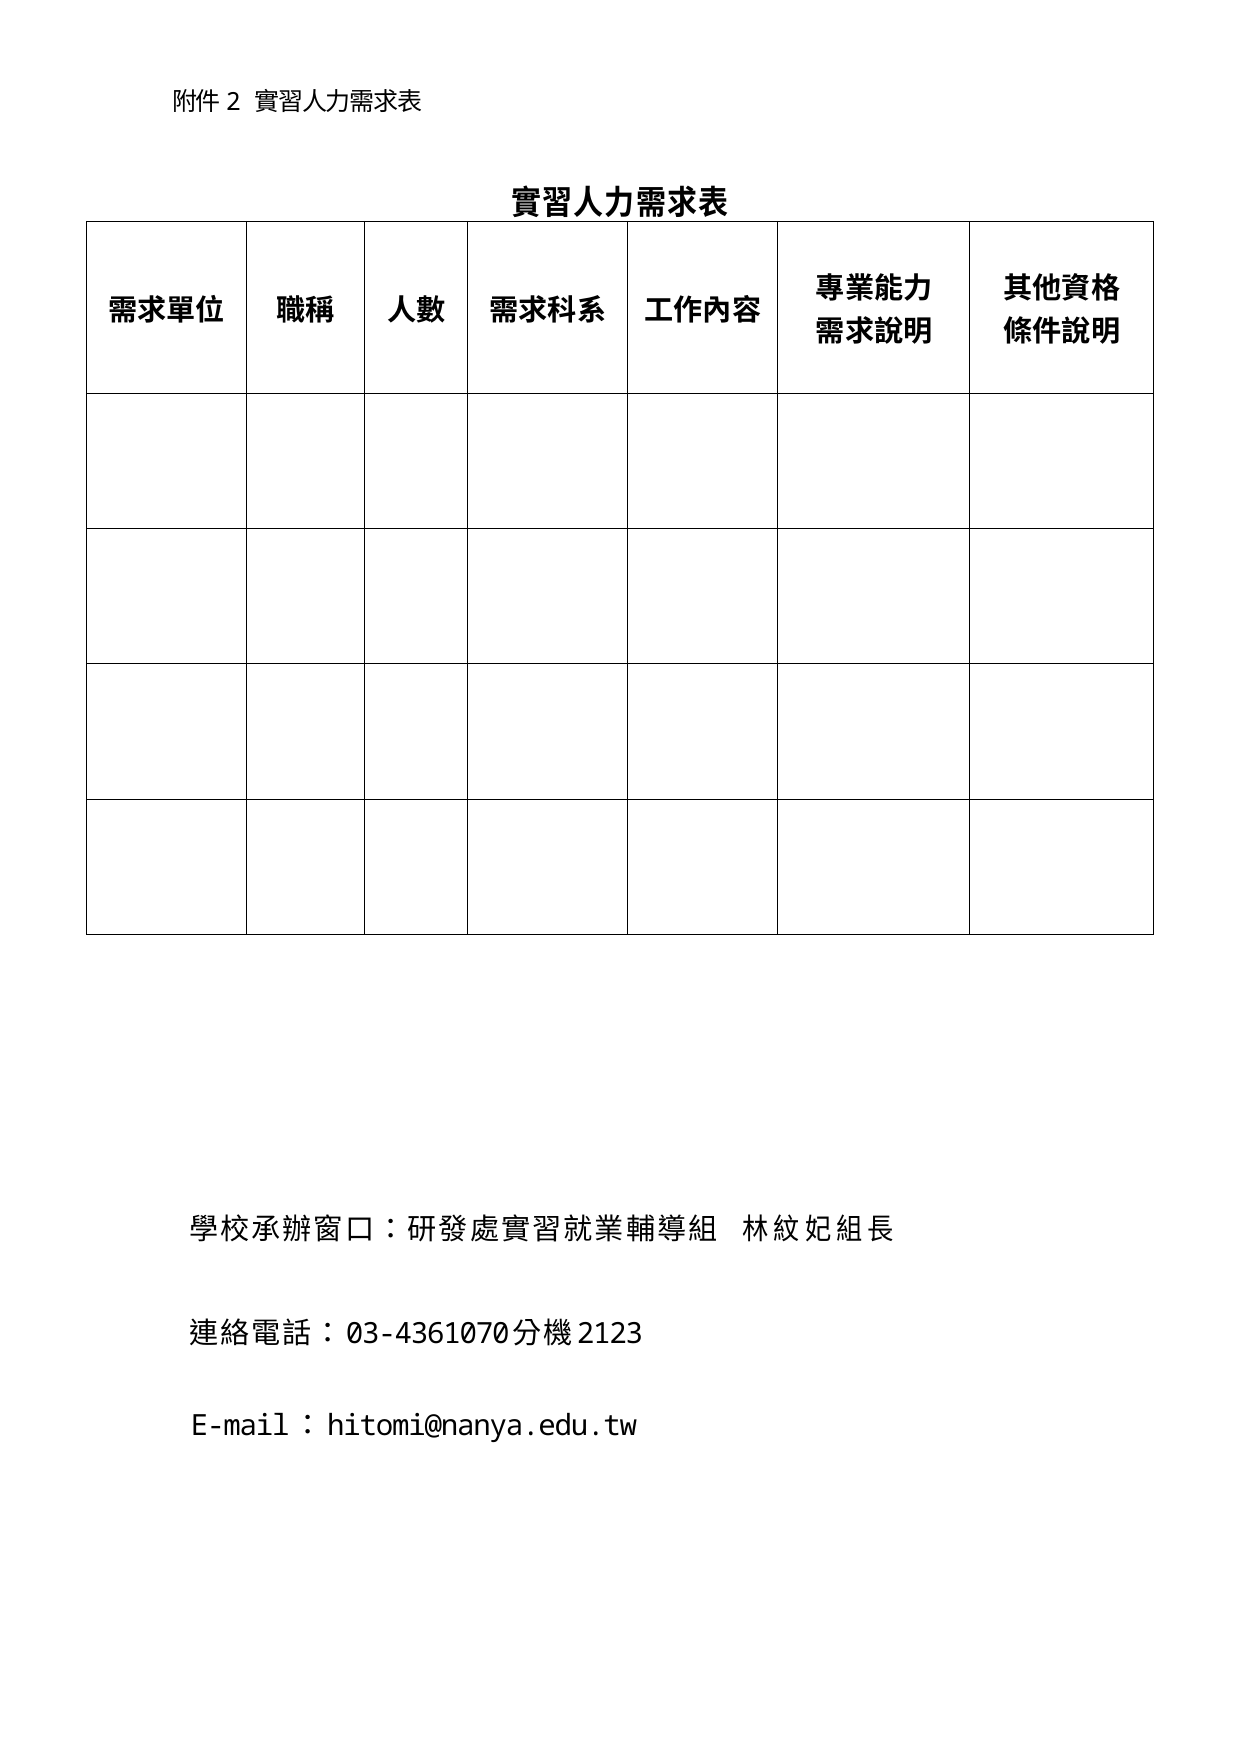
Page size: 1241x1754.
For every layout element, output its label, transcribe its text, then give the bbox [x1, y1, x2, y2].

table_cell [87, 529, 246, 663]
table_cell [628, 394, 777, 528]
table_cell [778, 800, 969, 934]
text E-mail：hitomi@nanya.edu.tw [114, 1372, 1052, 1435]
table_cell [970, 394, 1153, 528]
table_header 職稱 [247, 222, 364, 393]
table_header 其他資格 條件說明 [970, 222, 1153, 393]
table_cell [778, 394, 969, 528]
table_cell [778, 529, 969, 663]
text 附件2 實習人力需求表 [172, 82, 430, 118]
table_cell [628, 529, 777, 663]
table_header 需求單位 [87, 222, 246, 393]
table_cell [247, 394, 364, 528]
table_cell [468, 800, 627, 934]
table_cell [365, 394, 467, 528]
table_cell [468, 394, 627, 528]
text 實習人力需求表 [188, 158, 1052, 221]
text [157, 74, 445, 131]
table_cell [87, 394, 246, 528]
table_cell [970, 664, 1153, 798]
table_cell [247, 529, 364, 663]
table_cell [247, 664, 364, 798]
text 連絡電話：03-4361070分機2123 [114, 1247, 1052, 1372]
table_cell [365, 529, 467, 663]
table_cell [468, 664, 627, 798]
table_cell [468, 529, 627, 663]
table_cell [970, 800, 1153, 934]
table_cell [365, 664, 467, 798]
table_cell [778, 664, 969, 798]
table_header 需求科系 [468, 222, 627, 393]
table_header 工作內容 [628, 222, 777, 393]
table_cell [628, 664, 777, 798]
table_cell [628, 800, 777, 934]
table_cell [247, 800, 364, 934]
table_cell [970, 529, 1153, 663]
table_cell [87, 800, 246, 934]
table_header 人數 [365, 222, 467, 393]
text 學校承辦窗口：研發處實習就業輔導組 林紋妃組長 [114, 1185, 1052, 1247]
table_cell [87, 664, 246, 798]
table_cell [365, 800, 467, 934]
table_header 專業能力 需求說明 [778, 222, 969, 393]
